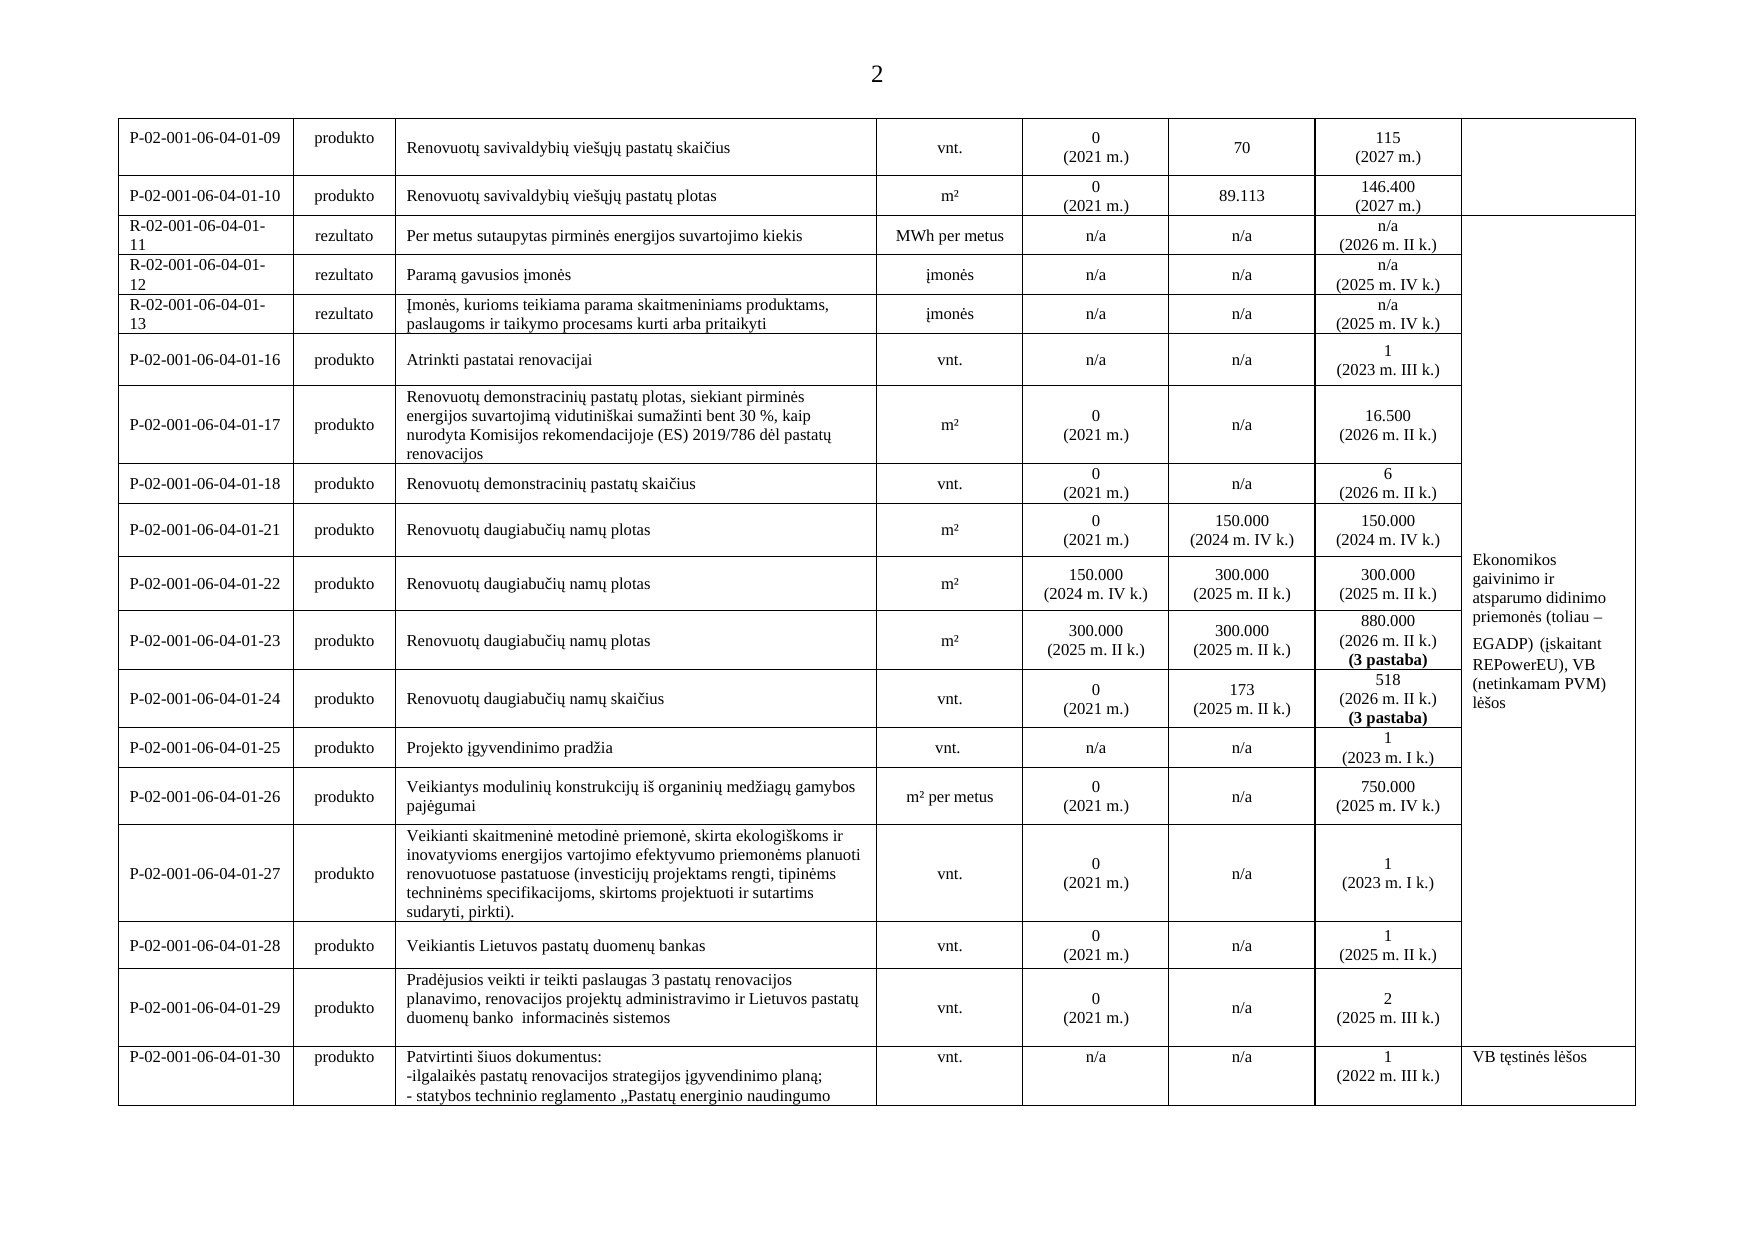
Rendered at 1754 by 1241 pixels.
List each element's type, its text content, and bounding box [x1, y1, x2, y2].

table_cell R-02-001-06-04-01-11 [119, 216, 293, 254]
table_cell 0 (2021 m.) [1023, 922, 1168, 968]
table_cell produkto [294, 119, 395, 175]
table_cell m² [877, 611, 1022, 669]
table_cell n/a [1169, 386, 1314, 463]
table_cell įmonės [877, 295, 1022, 333]
table_cell m² [877, 386, 1022, 463]
table_cell m² [877, 176, 1022, 215]
table_cell P-02-001-06-04-01-21 [119, 504, 293, 556]
table_cell n/a (2025 m. IV k.) [1316, 295, 1461, 333]
table_cell m² [877, 557, 1022, 610]
table_cell Renovuotų daugiabučių namų plotas [396, 557, 876, 610]
table_cell P-02-001-06-04-01-10 [119, 176, 293, 215]
table_cell produkto [294, 768, 395, 824]
table_cell MWh per metus [877, 216, 1022, 254]
table_cell Įmonės, kurioms teikiama parama skaitmeniniams produktams, paslaugoms ir taikymo procesams kurti arba pritaikyti [396, 295, 876, 333]
table_cell 0 (2021 m.) [1023, 768, 1168, 824]
table_cell R-02-001-06-04-01-12 [119, 255, 293, 293]
table_cell n/a [1169, 295, 1314, 333]
table_cell 1 (2023 m. III k.) [1316, 334, 1461, 385]
table_cell P-02-001-06-04-01-16 [119, 334, 293, 385]
table_cell vnt. [877, 825, 1022, 921]
table_cell Renovuotų daugiabučių namų plotas [396, 611, 876, 669]
table_cell 750.000 (2025 m. IV k.) [1316, 768, 1461, 824]
table_cell n/a [1169, 825, 1314, 921]
table_cell vnt. [877, 922, 1022, 968]
table_cell P-02-001-06-04-01-22 [119, 557, 293, 610]
table_cell P-02-001-06-04-01-18 [119, 464, 293, 502]
table_cell produkto [294, 728, 395, 767]
table_cell Veikiantis Lietuvos pastatų duomenų bankas [396, 922, 876, 968]
table_cell P-02-001-06-04-01-28 [119, 922, 293, 968]
table_cell P-02-001-06-04-01-24 [119, 670, 293, 727]
table_cell Projekto įgyvendinimo pradžia [396, 728, 876, 767]
table_cell 2 (2025 m. III k.) [1316, 969, 1461, 1046]
table_cell vnt. [877, 119, 1022, 175]
table_cell produkto [294, 1047, 395, 1104]
table_cell Patvirtinti šiuos dokumentus: -ilgalaikės pastatų renovacijos strategijos įgyvendinimo planą; - statybos techninio reglamento „Pastatų energinio naudingumo [396, 1047, 876, 1104]
table_cell Veikiantys modulinių konstrukcijų iš organinių medžiagų gamybos pajėgumai [396, 768, 876, 824]
table_cell n/a [1169, 216, 1314, 254]
table_cell 150.000 (2024 m. IV k.) [1023, 557, 1168, 610]
table_cell Renovuotų daugiabučių namų skaičius [396, 670, 876, 727]
table_cell R-02-001-06-04-01-13 [119, 295, 293, 333]
table_cell vnt. [877, 464, 1022, 502]
table_cell 300.000 (2025 m. II k.) [1169, 557, 1314, 610]
table_cell n/a (2026 m. II k.) [1316, 216, 1461, 254]
table_cell įmonės [877, 255, 1022, 293]
table_cell n/a [1023, 295, 1168, 333]
table_cell vnt. [877, 728, 1022, 767]
table_cell m² [877, 504, 1022, 556]
table_cell n/a [1023, 255, 1168, 293]
table_cell n/a [1023, 216, 1168, 254]
table_cell vnt. [877, 670, 1022, 727]
table_cell n/a [1023, 1047, 1168, 1104]
table_cell P-02-001-06-04-01-17 [119, 386, 293, 463]
table_cell n/a [1023, 334, 1168, 385]
table_cell n/a (2025 m. IV k.) [1316, 255, 1461, 293]
table_cell produkto [294, 825, 395, 921]
table_cell Renovuotų savivaldybių viešųjų pastatų plotas [396, 176, 876, 215]
table_cell produkto [294, 504, 395, 556]
table_cell 0 (2021 m.) [1023, 825, 1168, 921]
table_cell vnt. [877, 969, 1022, 1046]
table_cell 518 (2026 m. II k.) (3 pastaba) [1316, 670, 1461, 727]
table_cell rezultato [294, 216, 395, 254]
table_cell [1462, 119, 1635, 215]
table_cell 880.000 (2026 m. II k.) (3 pastaba) [1316, 611, 1461, 669]
table_cell produkto [294, 922, 395, 968]
table_cell produkto [294, 386, 395, 463]
table_cell P-02-001-06-04-01-26 [119, 768, 293, 824]
table_cell 0 (2021 m.) [1023, 670, 1168, 727]
table_cell 0 (2021 m.) [1023, 176, 1168, 215]
table_cell vnt. [877, 1047, 1022, 1104]
table_cell rezultato [294, 295, 395, 333]
table_cell 0 (2021 m.) [1023, 386, 1168, 463]
table_cell produkto [294, 670, 395, 727]
table_cell Renovuotų demonstracinių pastatų skaičius [396, 464, 876, 502]
table_cell 150.000 (2024 m. IV k.) [1169, 504, 1314, 556]
table_cell 6 (2026 m. II k.) [1316, 464, 1461, 502]
table_cell Pradėjusios veikti ir teikti paslaugas 3 pastatų renovacijos planavimo, renovacijos projektų administravimo ir Lietuvos pastatų duomenų banko informacinės sistemos [396, 969, 876, 1046]
table_cell 1 (2023 m. I k.) [1316, 728, 1461, 767]
table_cell m² per metus [877, 768, 1022, 824]
table_cell 0 (2021 m.) [1023, 504, 1168, 556]
table_cell Renovuotų savivaldybių viešųjų pastatų skaičius [396, 119, 876, 175]
table_cell 300.000 (2025 m. II k.) [1316, 557, 1461, 610]
table_cell 146.400 (2027 m.) [1316, 176, 1461, 215]
table_cell P-02-001-06-04-01-30 [119, 1047, 293, 1104]
table_cell produkto [294, 557, 395, 610]
table_cell 1 (2023 m. I k.) [1316, 825, 1461, 921]
table_cell Per metus sutaupytas pirminės energijos suvartojimo kiekis [396, 216, 876, 254]
table_cell 300.000 (2025 m. II k.) [1169, 611, 1314, 669]
table_cell 0 (2021 m.) [1023, 464, 1168, 502]
table_cell produkto [294, 611, 395, 669]
table_cell n/a [1169, 969, 1314, 1046]
table_cell Renovuotų demonstracinių pastatų plotas, siekiant pirminės energijos suvartojimą vidutiniškai sumažinti bent 30 %, kaip nurodyta Komisijos rekomendacijoje (ES) 2019/786 dėl pastatų renovacijos [396, 386, 876, 463]
table_cell 115 (2027 m.) [1316, 119, 1461, 175]
table_cell n/a [1023, 728, 1168, 767]
table_cell rezultato [294, 255, 395, 293]
table_cell produkto [294, 334, 395, 385]
table_cell 0 (2021 m.) [1023, 969, 1168, 1046]
table_cell Renovuotų daugiabučių namų plotas [396, 504, 876, 556]
table_cell produkto [294, 176, 395, 215]
table_cell 173 (2025 m. II k.) [1169, 670, 1314, 727]
table_cell n/a [1169, 1047, 1314, 1104]
table_cell P-02-001-06-04-01-25 [119, 728, 293, 767]
table_cell Atrinkti pastatai renovacijai [396, 334, 876, 385]
table_cell P-02-001-06-04-01-23 [119, 611, 293, 669]
table_cell n/a [1169, 464, 1314, 502]
table_cell Veikianti skaitmeninė metodinė priemonė, skirta ekologiškoms ir inovatyvioms energijos vartojimo efektyvumo priemonėms planuoti renovuotuose pastatuose (investicijų projektams rengti, tipinėms techninėms specifikacijoms, skirtoms projektuoti ir sutartims sudaryti, pirkti). [396, 825, 876, 921]
table_cell n/a [1169, 922, 1314, 968]
table_cell P-02-001-06-04-01-29 [119, 969, 293, 1046]
table_cell 16.500 (2026 m. II k.) [1316, 386, 1461, 463]
table_cell Ekonomikos gaivinimo ir atsparumo didinimo priemonės (toliau – EGADP) (įskaitant REPowerEU), VB (netinkamam PVM) lėšos [1462, 216, 1635, 1046]
table_cell P-02-001-06-04-01-09 [119, 119, 293, 175]
table_cell VB tęstinės lėšos [1462, 1047, 1635, 1104]
table_cell 300.000 (2025 m. II k.) [1023, 611, 1168, 669]
table_cell P-02-001-06-04-01-27 [119, 825, 293, 921]
table_cell 1 (2022 m. III k.) [1316, 1047, 1461, 1104]
table_cell n/a [1169, 255, 1314, 293]
table_cell vnt. [877, 334, 1022, 385]
table_cell 0 (2021 m.) [1023, 119, 1168, 175]
table_cell n/a [1169, 728, 1314, 767]
table_cell Paramą gavusios įmonės [396, 255, 876, 293]
table_cell 150.000 (2024 m. IV k.) [1316, 504, 1461, 556]
table_cell 70 [1169, 119, 1314, 175]
table_cell n/a [1169, 334, 1314, 385]
table_cell produkto [294, 464, 395, 502]
table_cell 1 (2025 m. II k.) [1316, 922, 1461, 968]
table_cell produkto [294, 969, 395, 1046]
table_cell n/a [1169, 768, 1314, 824]
table_cell 89.113 [1169, 176, 1314, 215]
